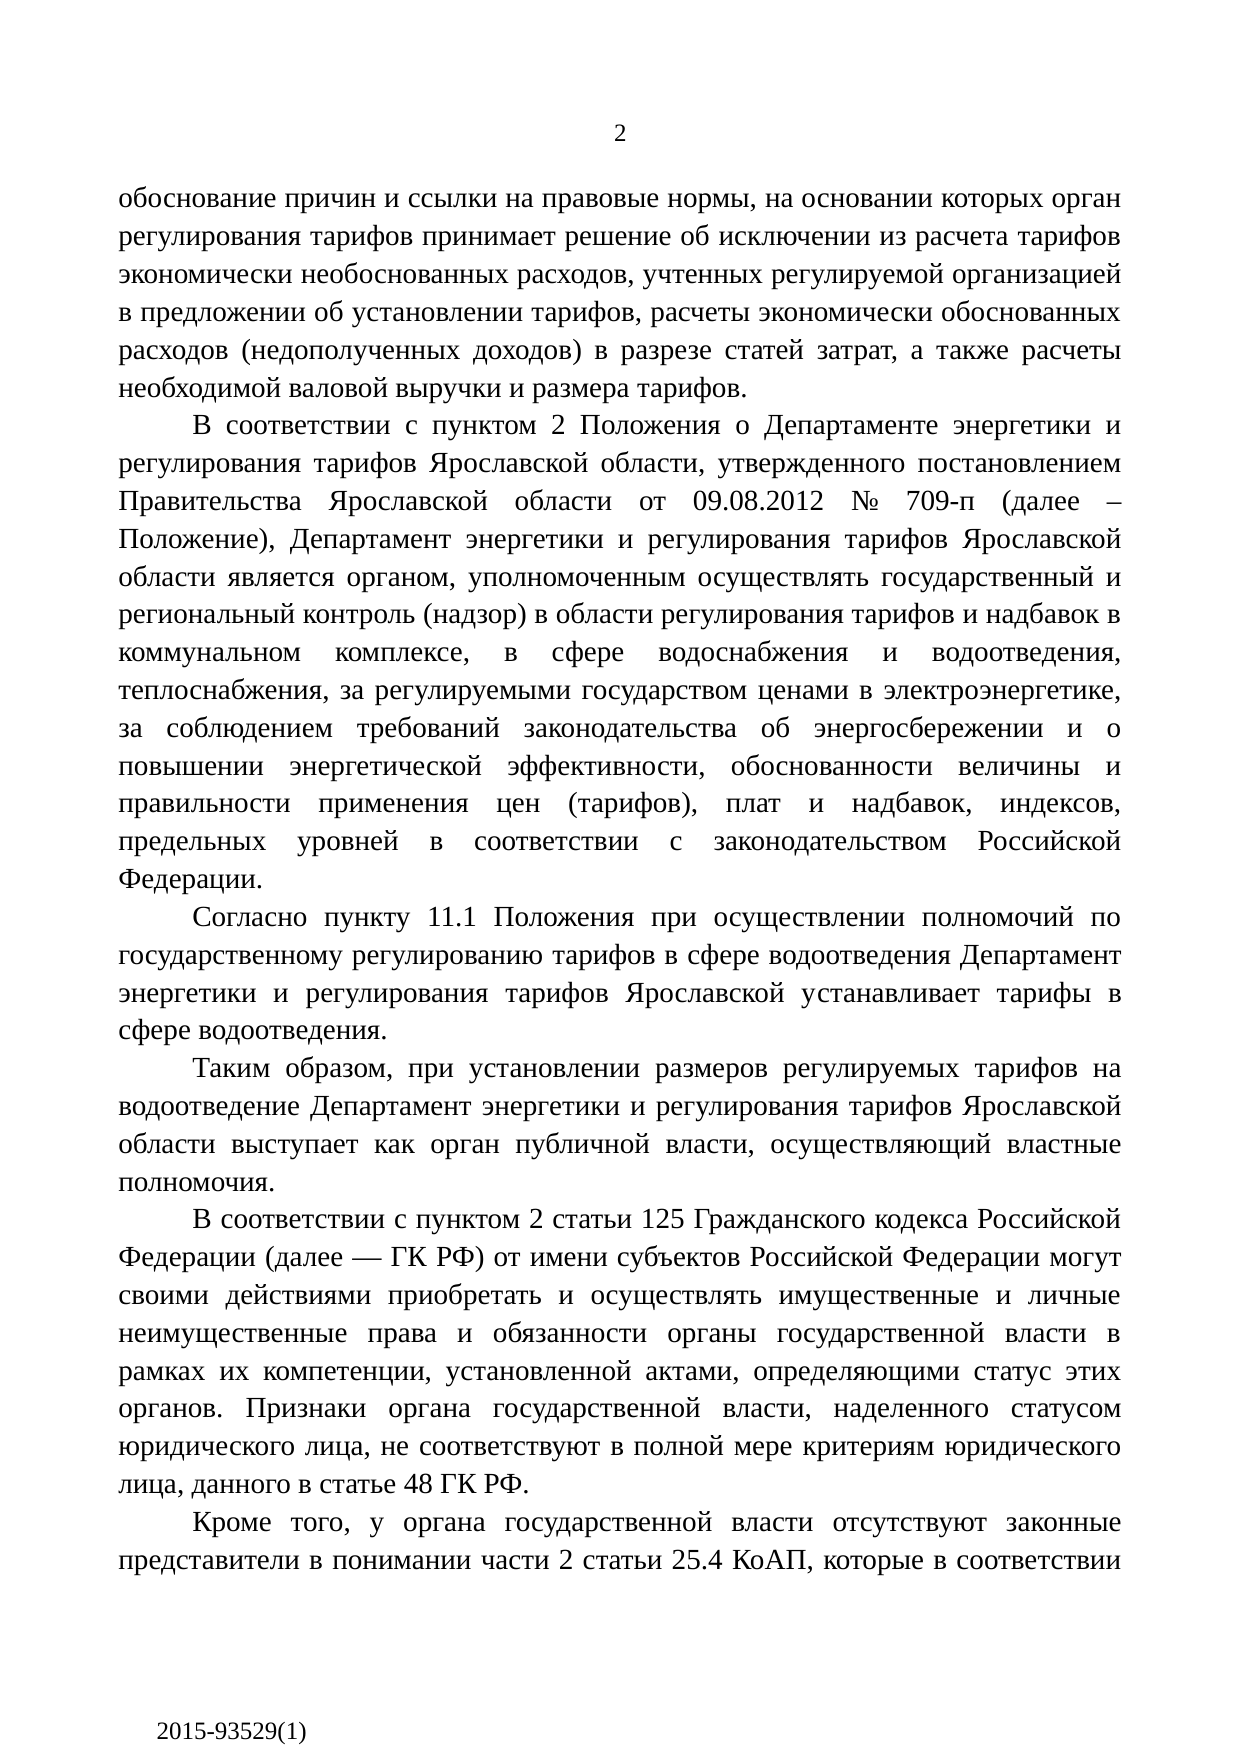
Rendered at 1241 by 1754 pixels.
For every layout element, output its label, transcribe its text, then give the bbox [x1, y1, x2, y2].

text обоснование причин и ссылки на правовые нормы, на основании которых орган регулирования тарифов принимает решение об исключении из расчета тарифов экономически необоснованных расходов, учтенных регулируемой организацией в предложении об установлении тарифов, расчеты экономически обоснованных расходов (недополученных доходов) в разрезе статей затрат, а также расчеты необходимой валовой выручки и размера тарифов. [118, 176, 1122, 403]
text В соответствии с пунктом 2 Положения о Департаменте энергетики и регулирования тарифов Ярославской области, утвержденного постановлением Правительства Ярославской области от 09.08.2012 № 709-п (далее – Положение), Департамент энергетики и регулирования тарифов Ярославской области является органом, уполномоченным осуществлять государственный и региональный контроль (надзор) в области регулирования тарифов и надбавок в коммунальном комплексе, в сфере водоснабжения и водоотведения, теплоснабжения, за регулируемыми государством ценами в электроэнергетике, за соблюдением требований законодательства об энергосбережении и о повышении энергетической эффективности, обоснованности величины и правильности применения цен (тарифов), плат и надбавок, индексов, предельных уровней в соответствии с законодательством Российской Федерации. [118, 403, 1122, 895]
text Кроме того, у органа государственной власти отсутствуют законные представители в понимании части 2 статьи 25.4 КоАП, которые в соответствии [118, 1500, 1122, 1575]
text Согласно пункту 11.1 Положения при осуществлении полномочий по государственному регулированию тарифов в сфере водоотведения Департамент энергетики и регулирования тарифов Ярославской устанавливает тарифы в сфере водоотведения. [118, 895, 1122, 1046]
text Таким образом, при установлении размеров регулируемых тарифов на водоотведение Департамент энергетики и регулирования тарифов Ярославской области выступает как орган публичной власти, осуществляющий властные полномочия. [118, 1046, 1122, 1197]
text В соответствии с пунктом 2 статьи 125 Гражданского кодекса Российской Федерации (далее — ГК РФ) от имени субъектов Российской Федерации могут своими действиями приобретать и осуществлять имущественные и личные неимущественные права и обязанности органы государственной власти в рамках их компетенции, установленной актами, определяющими статус этих органов. Признаки органа государственной власти, наделенного статусом юридического лица, не соответствуют в полной мере критериям юридического лица, данного в статье 48 ГК РФ. [118, 1197, 1122, 1500]
